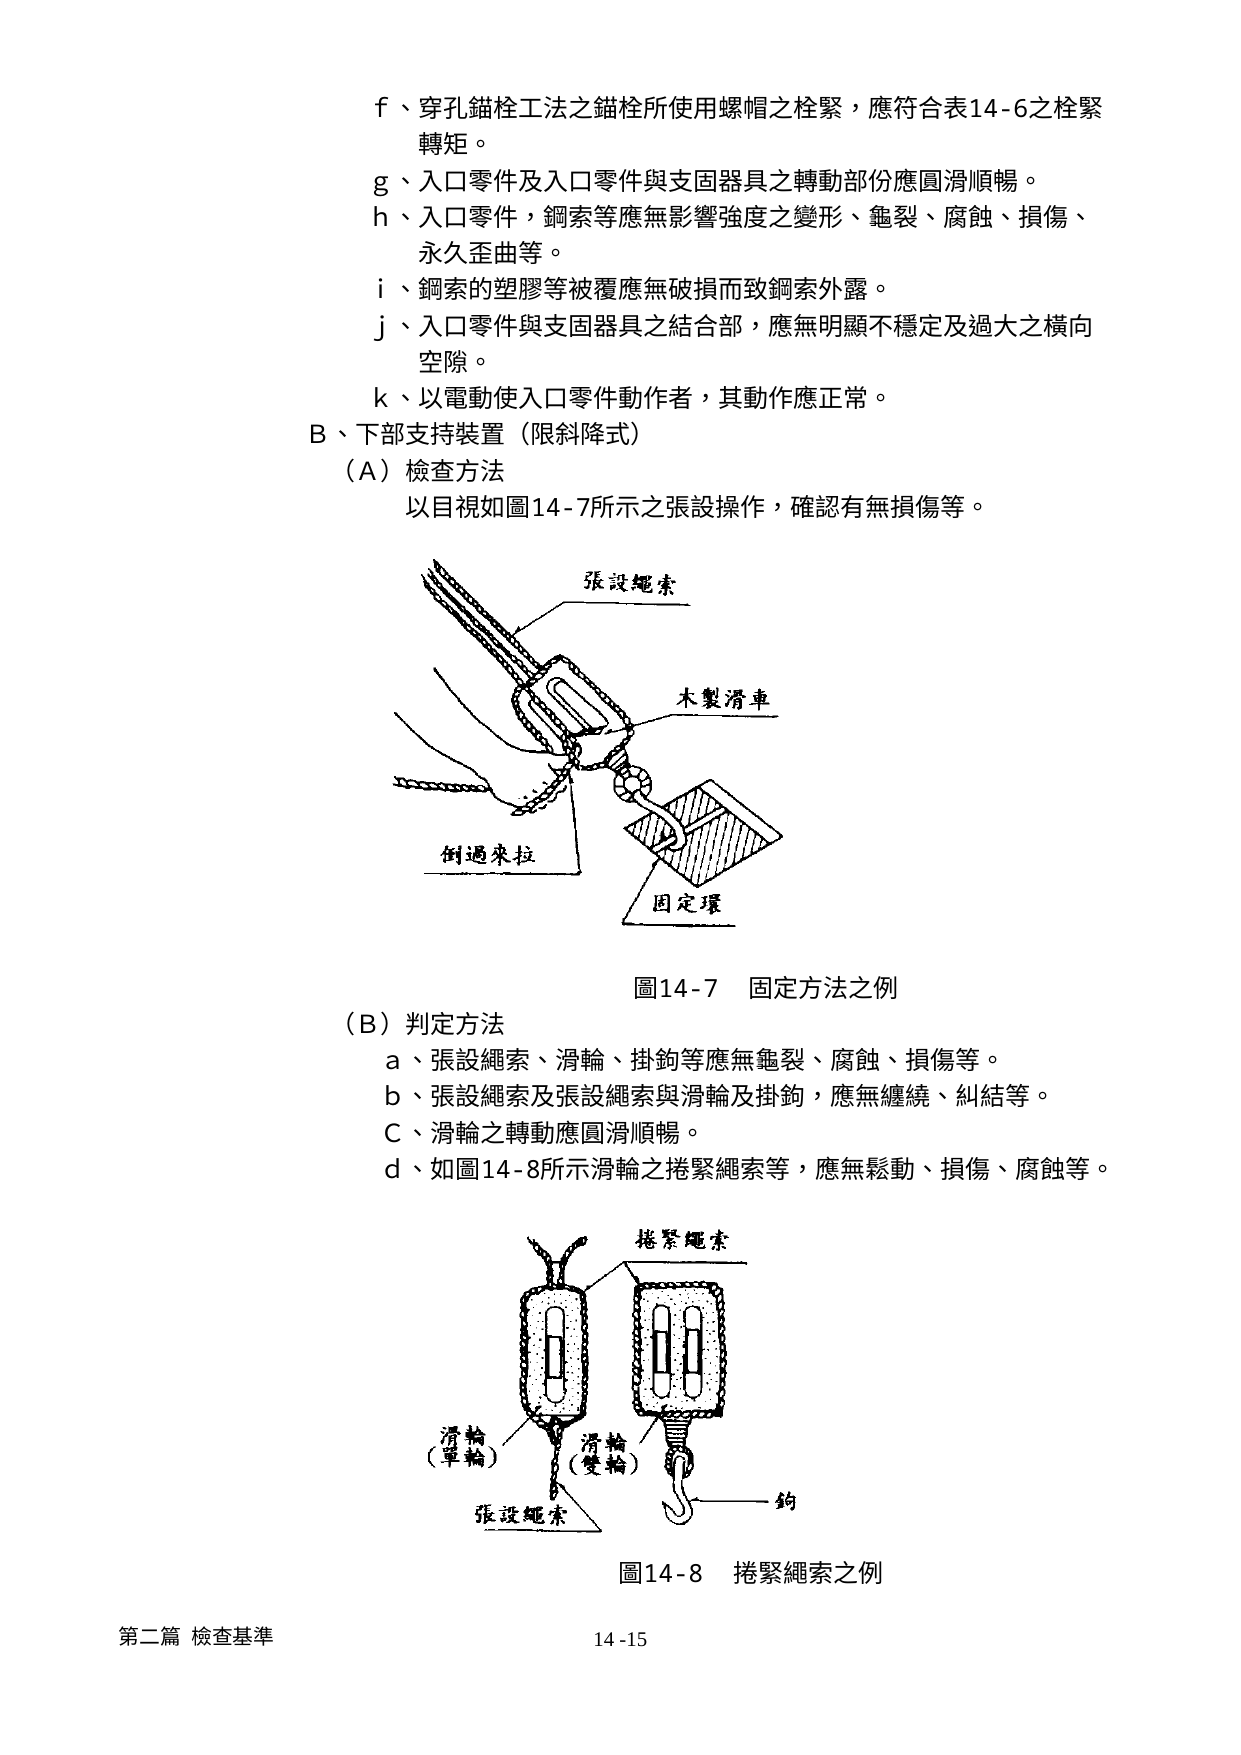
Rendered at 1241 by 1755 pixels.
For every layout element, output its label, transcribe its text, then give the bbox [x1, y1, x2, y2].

text Ｂ、下部支持裝置（限斜降式） [118, 415, 1106, 451]
text 以目視如圖14-7所示之張設操作，確認有無損傷等。 [118, 487, 1106, 524]
text ａ、張設繩索、滑輪、掛鉤等應無龜裂、腐蝕、損傷等。 [381, 1041, 1106, 1077]
text ｇ、入口零件及入口零件與支固器具之轉動部份應圓滑順暢。 [368, 161, 1106, 197]
text （Ｂ）判定方法 [118, 1004, 1106, 1041]
text ｊ、入口零件與支固器具之結合部，應無明顯不穩定及過大之橫向空隙。 [368, 306, 1106, 379]
text ｉ、鋼索的塑膠等被覆應無破損而致鋼索外露。 [368, 270, 1106, 306]
text Ｃ、滑輪之轉動應圓滑順暢。 [381, 1113, 1106, 1149]
text 圖14-7 固定方法之例 [118, 968, 1106, 1004]
text （Ａ）檢查方法 [118, 451, 1106, 487]
text ｆ、穿孔錨栓工法之錨栓所使用螺帽之栓緊，應符合表14-6之栓緊轉矩。 [368, 89, 1106, 161]
text ｈ、入口零件，鋼索等應無影響強度之變形、龜裂、腐蝕、損傷、永久歪曲等。 [368, 197, 1106, 270]
text 圖14-8 捲緊繩索之例 [118, 1553, 1106, 1590]
text ｂ、張設繩索及張設繩索與滑輪及掛鉤，應無纏繞、糾結等。 [381, 1077, 1106, 1113]
text ｄ、如圖14-8所示滑輪之捲緊繩索等，應無鬆動、損傷、腐蝕等。 [381, 1149, 1106, 1186]
text ｋ、以電動使入口零件動作者，其動作應正常。 [368, 379, 1106, 415]
